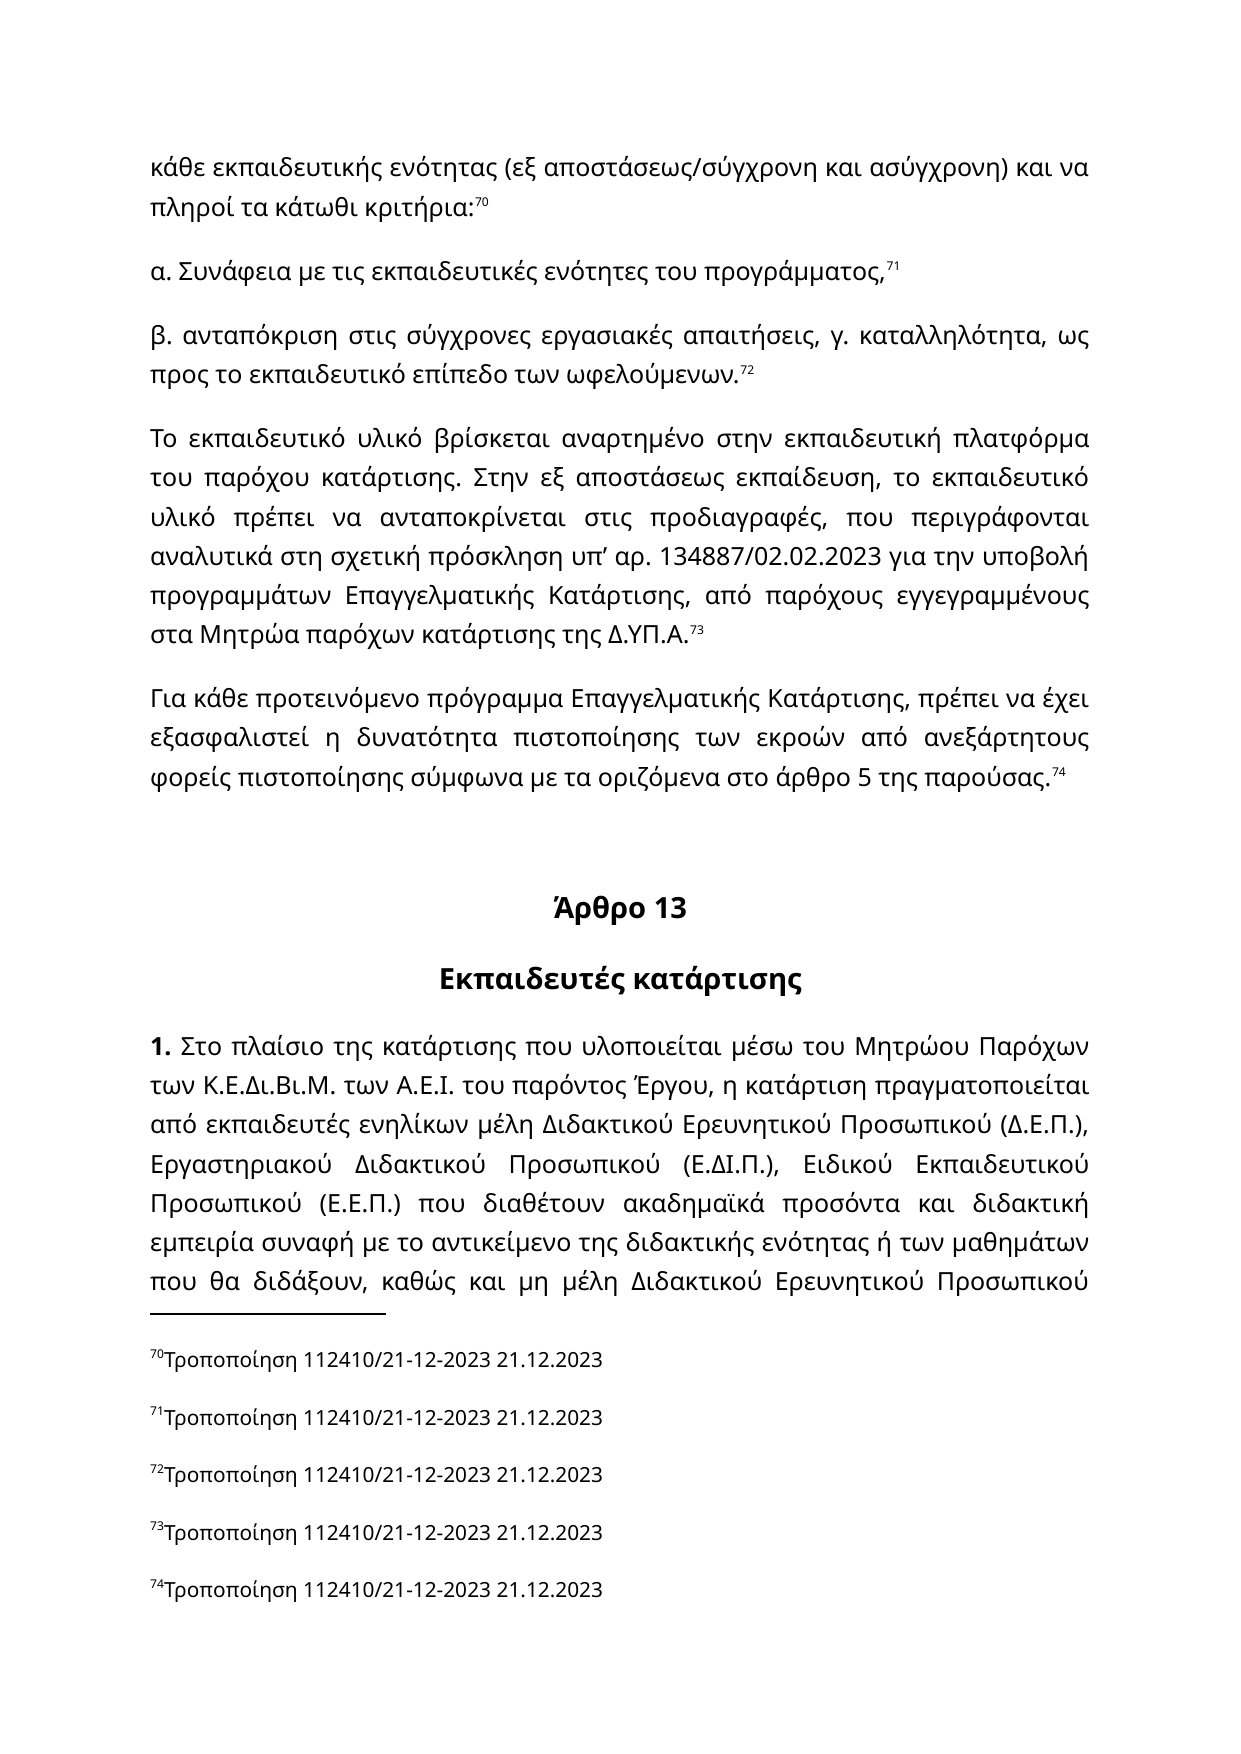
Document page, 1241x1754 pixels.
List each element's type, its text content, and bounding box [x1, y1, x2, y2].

text Τροποποίηση 112410/21-12-2023 21.12.2023 [150, 1403, 1090, 1431]
text β. ανταπόκριση στις σύγχρονες εργασιακές απαιτήσεις, γ. καταλληλότητα, ως προς το εκπαιδευτικό επίπεδο των ωφελούμενων. [150, 317, 1090, 391]
subtitle Εκπαιδευτές κατάρτισης [150, 958, 1090, 998]
text Για κάθε προτεινόμενο πρόγραμμα Επαγγελματικής Κατάρτισης, πρέπει να έχει εξασφαλιστεί η δυνατότητα πιστοποίησης των εκροών από ανεξάρτητους φορείς πιστοποίησης σύμφωνα με τα οριζόμενα στο άρθρο 5 της παρούσας. [150, 681, 1090, 793]
subtitle Άρθρο 13 [150, 887, 1090, 927]
text Τροποποίηση 112410/21-12-2023 21.12.2023 [150, 1576, 1090, 1604]
text Το εκπαιδευτικό υλικό βρίσκεται αναρτημένο στην εκπαιδευτική πλατφόρμα του παρόχου κατάρτισης. Στην εξ αποστάσεως εκπαίδευση, το εκπαιδευτικό υλικό πρέπει να ανταποκρίνεται στις προδιαγραφές, που περιγράφονται αναλυτικά στη σχετική πρόσκληση υπ’ αρ. 134887/02.02.2023 για την υποβολή προγραμμάτων Επαγγελματικής Κατάρτισης, από παρόχους εγγεγραμμένους στα Μητρώα παρόχων κατάρτισης της Δ.ΥΠ.Α. [150, 421, 1090, 651]
text Τροποποίηση 112410/21-12-2023 21.12.2023 [150, 1460, 1090, 1489]
text 1. Στο πλαίσιο της κατάρτισης που υλοποιείται μέσω του Μητρώου Παρόχων των Κ.Ε.Δι.Βι.Μ. των Α.Ε.Ι. του παρόντος Έργου, η κατάρτιση πραγματοποιείται από εκπαιδευτές ενηλίκων μέλη Διδακτικού Ερευνητικού Προσωπικού (Δ.Ε.Π.), Εργαστηριακού Διδακτικού Προσωπικού (Ε.ΔΙ.Π.), Ειδικού Εκπαιδευτικού Προσωπικού (Ε.Ε.Π.) που διαθέτουν ακαδημαϊκά προσόντα και διδακτική εμπειρία συναφή με το αντικείμενο της διδακτικής ενότητας ή των μαθημάτων που θα διδάξουν, καθώς και μη μέλη Διδακτικού Ερευνητικού Προσωπικού [150, 1029, 1090, 1298]
text Τροποποίηση 112410/21-12-2023 21.12.2023 [150, 1345, 1090, 1373]
text Τροποποίηση 112410/21-12-2023 21.12.2023 [150, 1518, 1090, 1546]
text κάθε εκπαιδευτικής ενότητας (εξ αποστάσεως/σύγχρονη και ασύγχρονη) και να πληροί τα κάτωθι κριτήρια: [150, 150, 1090, 223]
text α. Συνάφεια με τις εκπαιδευτικές ενότητες του προγράμματος, [150, 253, 1090, 287]
